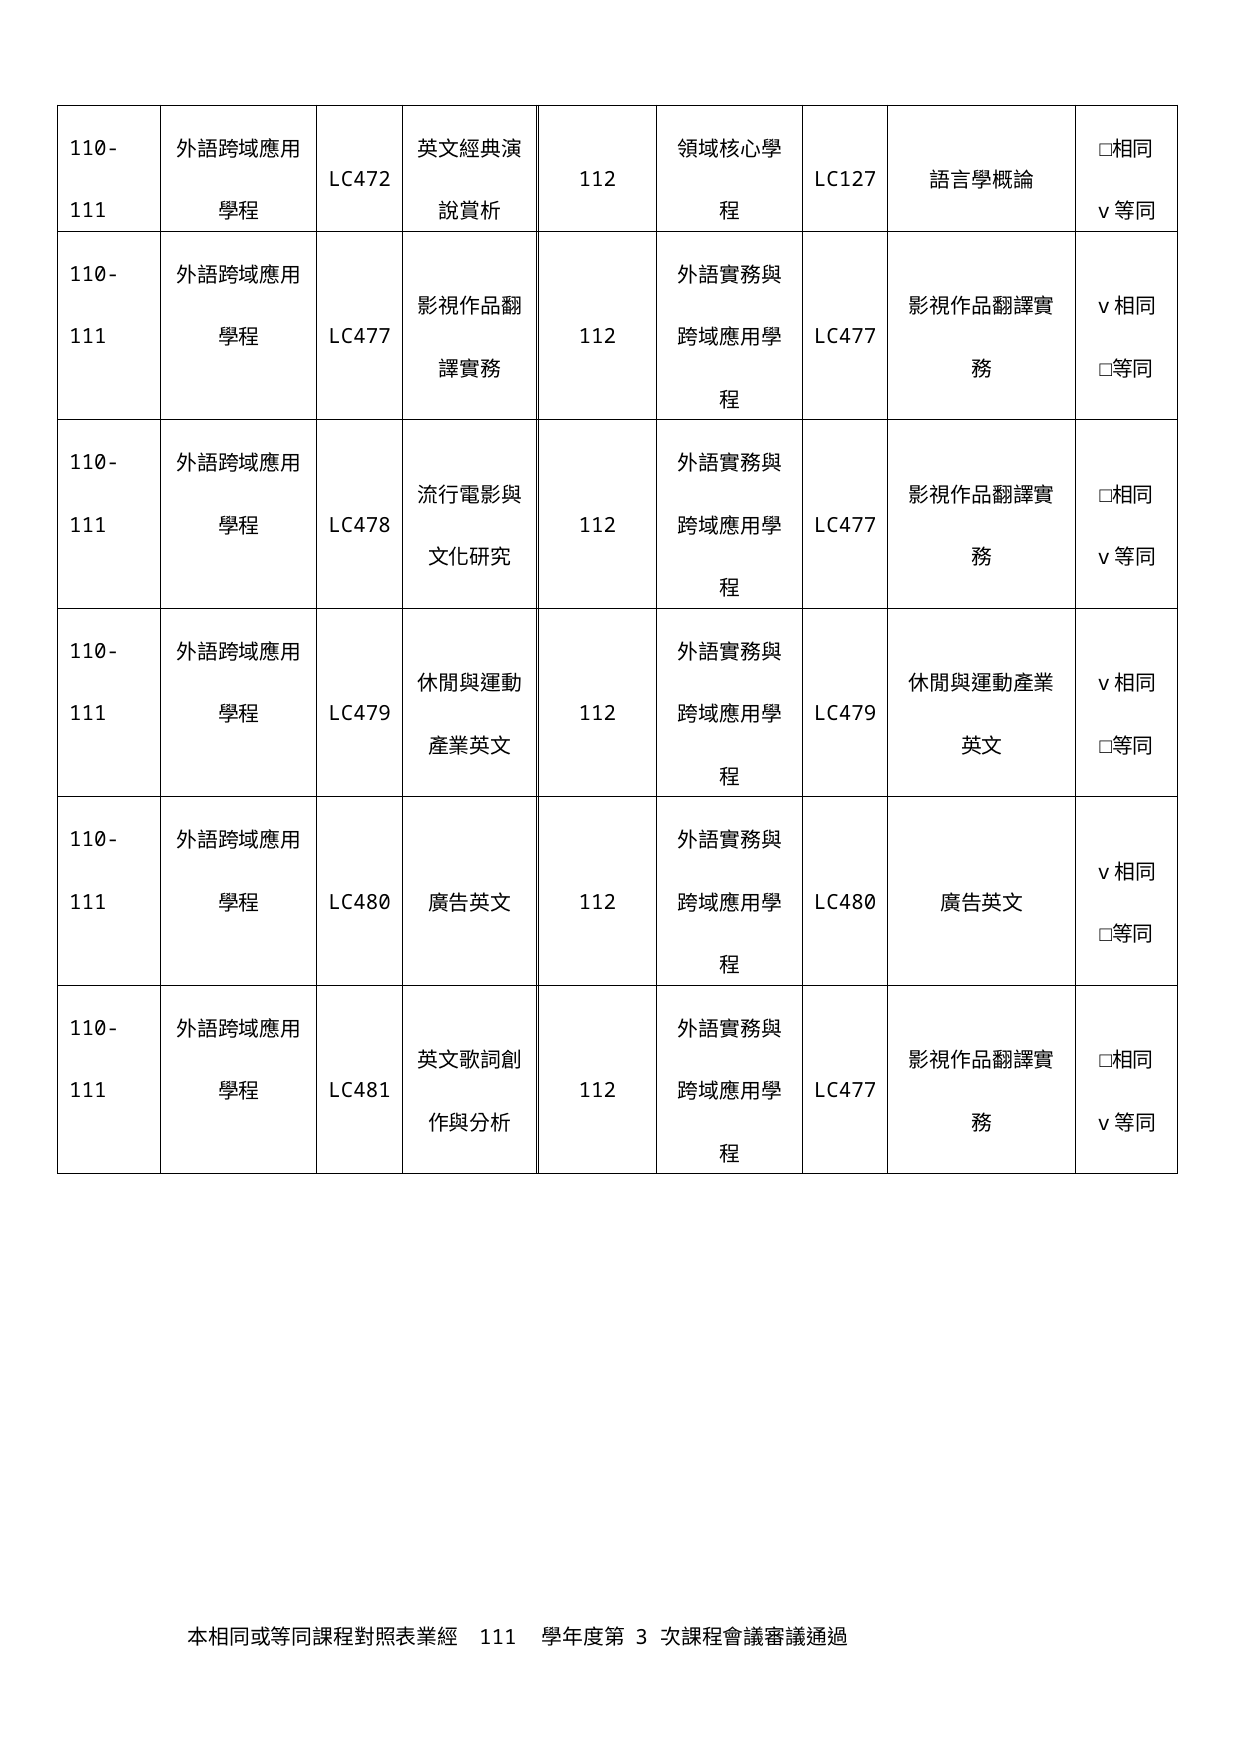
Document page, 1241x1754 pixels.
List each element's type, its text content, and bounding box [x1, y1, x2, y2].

table_cell 外語實務與跨域應用學程 [657, 986, 802, 1173]
table_cell 外語跨域應用學程 [161, 106, 316, 231]
table_cell □相同 v等同 [1076, 106, 1177, 231]
table_cell LC479 [317, 609, 402, 796]
table_cell 112 [539, 106, 656, 231]
table_cell LC477 [803, 986, 887, 1173]
table_cell 外語跨域應用學程 [161, 420, 316, 608]
table_cell 休閒與運動產業英文 [403, 609, 536, 796]
table_cell LC481 [317, 986, 402, 1173]
table_cell 外語實務與跨域應用學程 [657, 797, 802, 985]
table_cell 影視作品翻譯實務 [403, 232, 536, 419]
table_cell LC478 [317, 420, 402, 608]
table_cell 外語跨域應用學程 [161, 797, 316, 985]
table_cell [1178, 608, 1182, 796]
table_cell 110-111 [58, 106, 160, 231]
table_cell 112 [539, 609, 656, 796]
table_cell 領域核心學程 [657, 106, 802, 231]
table_cell LC480 [803, 797, 887, 985]
table_cell [1178, 231, 1182, 419]
table_cell [1178, 105, 1182, 231]
table_cell 英文經典演說賞析 [403, 106, 536, 231]
table_cell 外語實務與跨域應用學程 [657, 232, 802, 419]
table_cell LC480 [317, 797, 402, 985]
table_cell 外語跨域應用學程 [161, 232, 316, 419]
table_cell LC472 [317, 106, 402, 231]
table_cell 112 [539, 986, 656, 1173]
table_cell LC477 [317, 232, 402, 419]
table_cell 影視作品翻譯實務 [888, 986, 1075, 1173]
table_cell 影視作品翻譯實務 [888, 232, 1075, 419]
table_cell 110-111 [58, 232, 160, 419]
table_cell LC477 [803, 420, 887, 608]
table_cell 110-111 [58, 986, 160, 1173]
table_cell □相同 v等同 [1076, 420, 1177, 608]
table_cell [1178, 985, 1182, 1173]
table_cell v相同 □等同 [1076, 609, 1177, 796]
table_cell LC479 [803, 609, 887, 796]
table_cell LC477 [803, 232, 887, 419]
table_cell 外語實務與跨域應用學程 [657, 420, 802, 608]
table_cell 外語跨域應用學程 [161, 609, 316, 796]
table_cell [1178, 796, 1182, 985]
table_cell 110-111 [58, 420, 160, 608]
table_cell 外語跨域應用學程 [161, 986, 316, 1173]
table_cell 112 [539, 420, 656, 608]
table_cell 影視作品翻譯實務 [888, 420, 1075, 608]
table_cell 語言學概論 [888, 106, 1075, 231]
table_cell 外語實務與跨域應用學程 [657, 609, 802, 796]
table_cell v相同 □等同 [1076, 232, 1177, 419]
table_cell 110-111 [58, 609, 160, 796]
table_cell 110-111 [58, 797, 160, 985]
table_cell LC127 [803, 106, 887, 231]
table_cell 廣告英文 [888, 797, 1075, 985]
table_cell 112 [539, 232, 656, 419]
table_cell 112 [539, 797, 656, 985]
table_cell 流行電影與文化研究 [403, 420, 536, 608]
table_cell 休閒與運動產業 英文 [888, 609, 1075, 796]
table_cell [1178, 419, 1182, 608]
table_cell □相同 v等同 [1076, 986, 1177, 1173]
table_cell 英文歌詞創作與分析 [403, 986, 536, 1173]
table_cell 廣告英文 [403, 797, 536, 985]
table_cell v相同 □等同 [1076, 797, 1177, 985]
